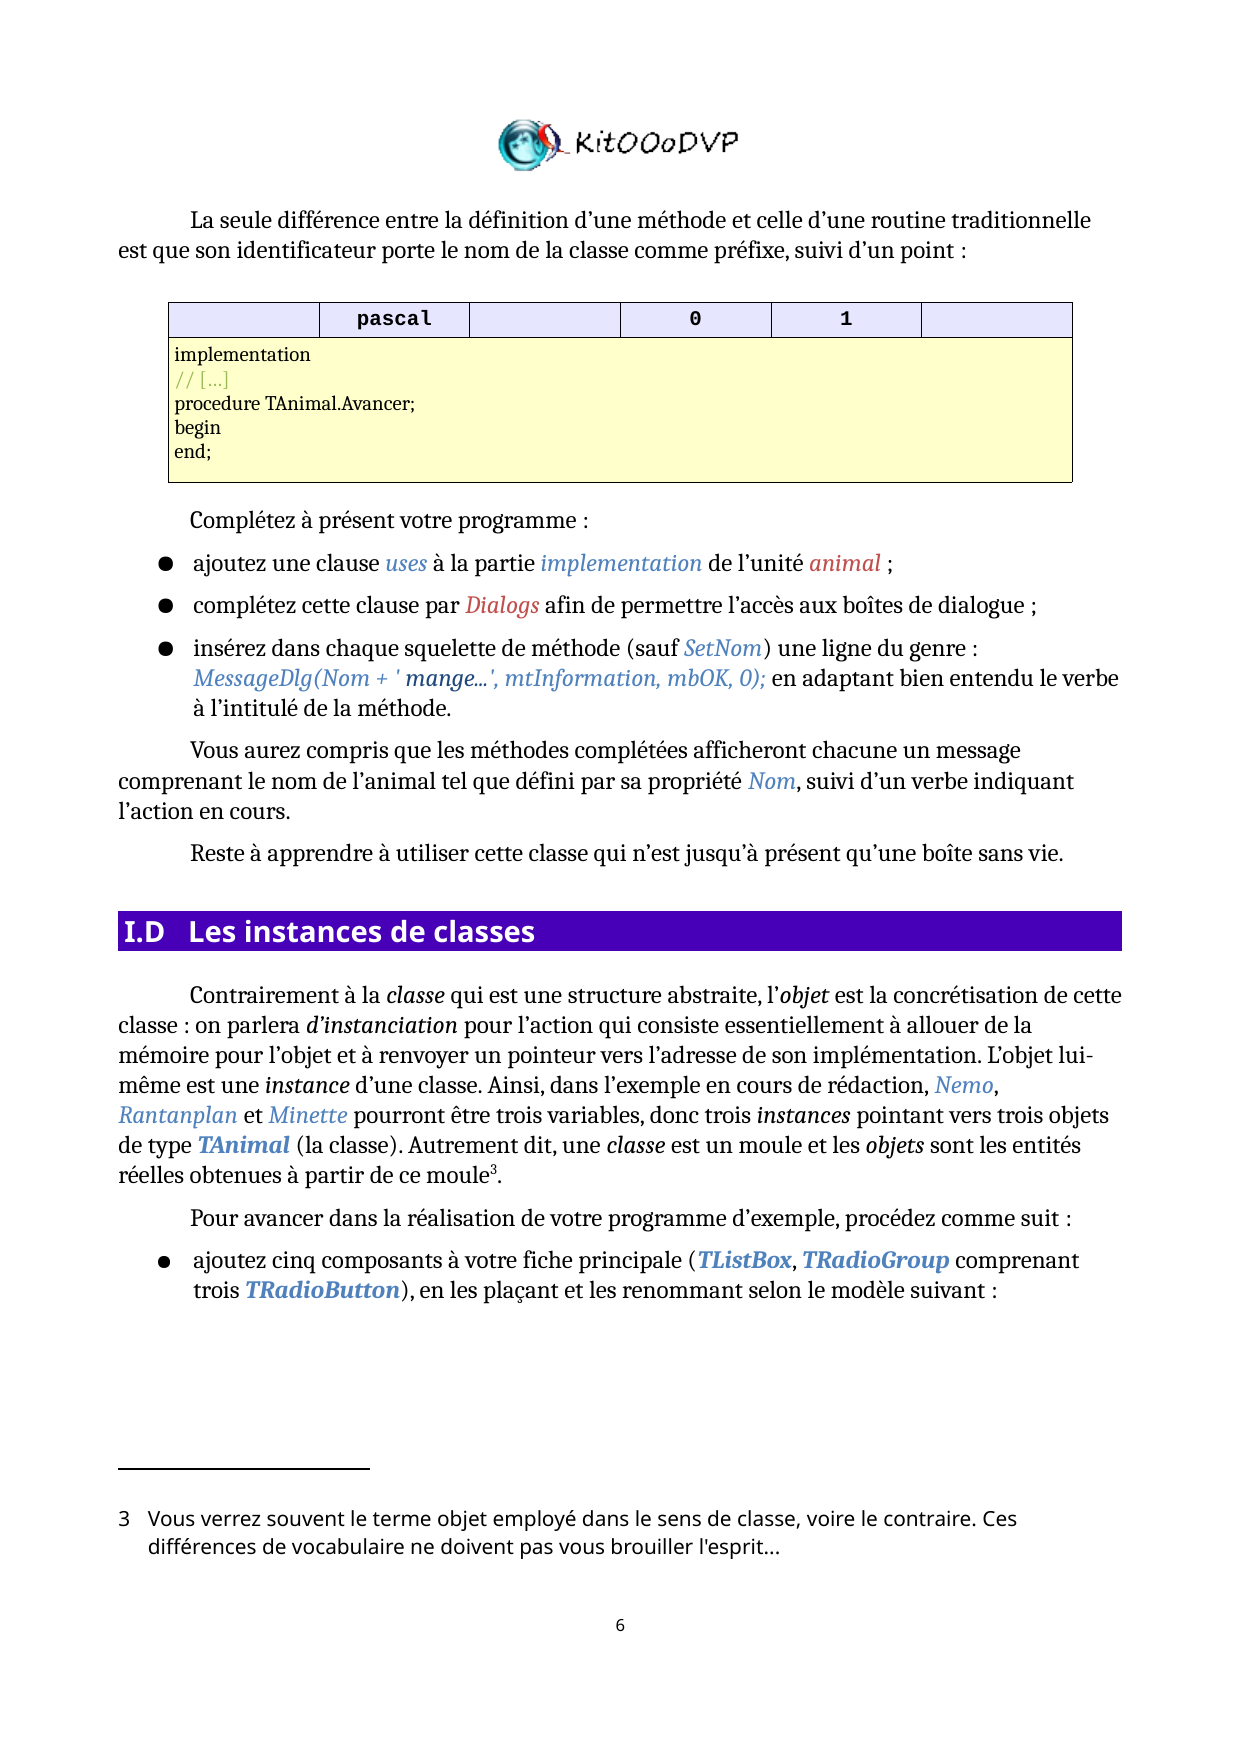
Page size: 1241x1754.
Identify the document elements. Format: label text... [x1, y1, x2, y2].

table_header 0 [621, 303, 771, 337]
table_header [169, 303, 319, 337]
picture [497, 118, 743, 173]
subtitle Les instances de classes [118, 911, 1122, 951]
text Vous verrez souvent le terme objet employé dans le sens de classe, voire le contraire. Ces différences de vocabulaire ne doivent pas vous brouiller l'esprit... [118, 1504, 1122, 1561]
text Vous aurez compris que les méthodes complétées afficheront chacune un message comprenant le nom de l’animal tel que défini par sa propriété Nom, suivi d’un verbe indiquant l’action en cours. [118, 736, 1122, 825]
table_header pascal [320, 303, 469, 337]
text Contrairement à la classe qui est une structure abstraite, l’objet est la concrétisation de cette classe : on parlera d’instanciation pour l’action qui consiste essentiellement à allouer de la mémoire pour l’objet et à renvoyer un pointeur vers l’adresse de son implémentation. L’objet lui-même est une instance d’une classe. Ainsi, dans l’exemple en cours de rédaction, Nemo, Rantanplan et Minette pourront être trois variables, donc trois instances pointant vers trois objets de type TAnimal (la classe). Autrement dit, une classe est un moule et les objets sont les entités réelles obtenues à partir de ce moule. [118, 981, 1122, 1190]
text Reste à apprendre à utiliser cette classe qui n’est jusqu’à présent qu’une boîte sans vie. [118, 839, 1122, 868]
text La seule différence entre la définition d’une méthode et celle d’une routine traditionnelle est que son identificateur porte le nom de la classe comme préfixe, suivi d’un point : [118, 206, 1122, 264]
table_header [922, 303, 1072, 337]
list ajoutez cinq composants à votre fiche principale (TListBox, TRadioGroup comprenant trois TRadioButton), en les plaçant et les renommant selon le modèle suivant : [156, 1246, 1122, 1305]
list ajoutez une clause uses à la partie implementation de l’unité animal ; [156, 548, 1122, 577]
table_header [470, 303, 620, 337]
table_cell implementation // […] procedure TAnimal.Avancer; begin end; [169, 338, 1072, 482]
list complétez cette clause par Dialogs afin de permettre l’accès aux boîtes de dialogue ; [156, 591, 1122, 620]
list insérez dans chaque squelette de méthode (sauf SetNom) une ligne du genre : MessageDlg(Nom + ' mange...', mtInformation, mbOK, 0); en adaptant bien entendu le verbe à l’intitulé de la méthode. [156, 634, 1122, 723]
text Complétez à présent votre programme : [118, 506, 1122, 534]
table_header 1 [772, 303, 921, 337]
text Pour avancer dans la réalisation de votre programme d’exemple, procédez comme suit : [118, 1204, 1122, 1232]
